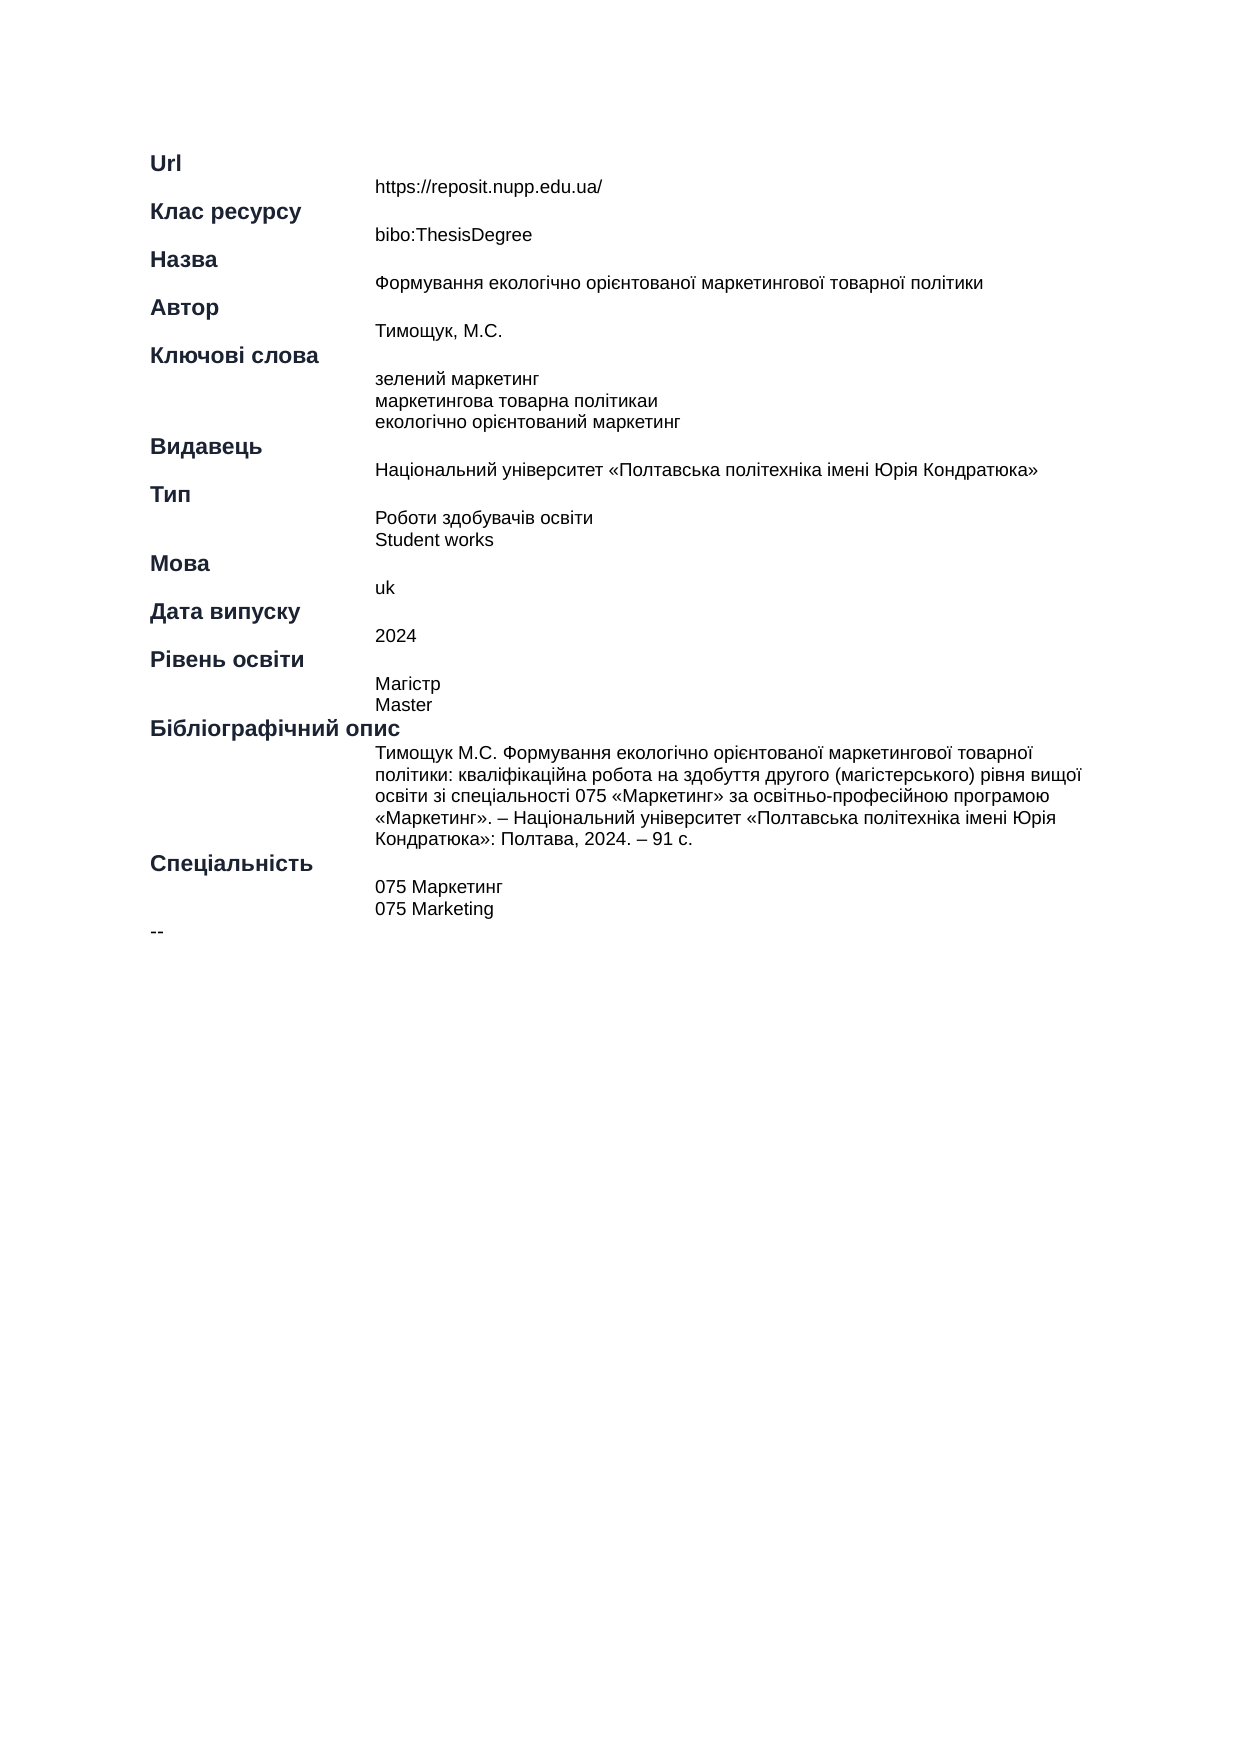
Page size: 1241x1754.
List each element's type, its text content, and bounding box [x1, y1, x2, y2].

text Автор [150, 294, 1090, 320]
text Тимощук М.С. Формування екологічно орієнтованої маркетингової товарної політики: кваліфікаційна робота на здобуття другого (магістерського) рівня вищої освіти зі спеціальності 075 «Маркетинг» за освітньо-професійною програмою «Маркетинг». – Національний університет «Полтавська політехніка імені Юрія Кондратюка»: Полтава, 2024. – 91 с. [375, 742, 1090, 849]
text 075 Маркетинг [375, 876, 1090, 897]
text Тимощук, М.С. [375, 320, 1090, 342]
text зелений маркетинг [375, 368, 1090, 389]
text Магістр [375, 672, 1090, 694]
text -- [150, 919, 1090, 943]
text bibo:ThesisDegree [375, 224, 1090, 246]
text Дата випуску [150, 598, 1090, 624]
text екологічно орієнтований маркетинг [375, 411, 1090, 433]
text Ключові слова [150, 342, 1090, 368]
text Бібліографічний опис [150, 715, 1090, 742]
text Формування екологічно орієнтованої маркетингової товарної політики [375, 272, 1090, 294]
text https://reposit.nupp.edu.ua/ [375, 176, 1090, 198]
text uk [375, 576, 1090, 598]
text Url [150, 150, 1090, 176]
text Мова [150, 550, 1090, 576]
text 2024 [375, 624, 1090, 646]
text Національний університет «Полтавська політехніка імені Юрія Кондратюка» [375, 459, 1090, 481]
text Student works [375, 528, 1090, 550]
text Клас ресурсу [150, 198, 1090, 224]
text Тип [150, 481, 1090, 507]
text Видавець [150, 433, 1090, 459]
text Назва [150, 246, 1090, 272]
text маркетингова товарна політикаи [375, 389, 1090, 411]
text Роботи здобувачів освіти [375, 507, 1090, 528]
text Спеціальність [150, 849, 1090, 876]
text Рівень освіти [150, 646, 1090, 672]
text 075 Marketing [375, 897, 1090, 919]
text Master [375, 694, 1090, 715]
